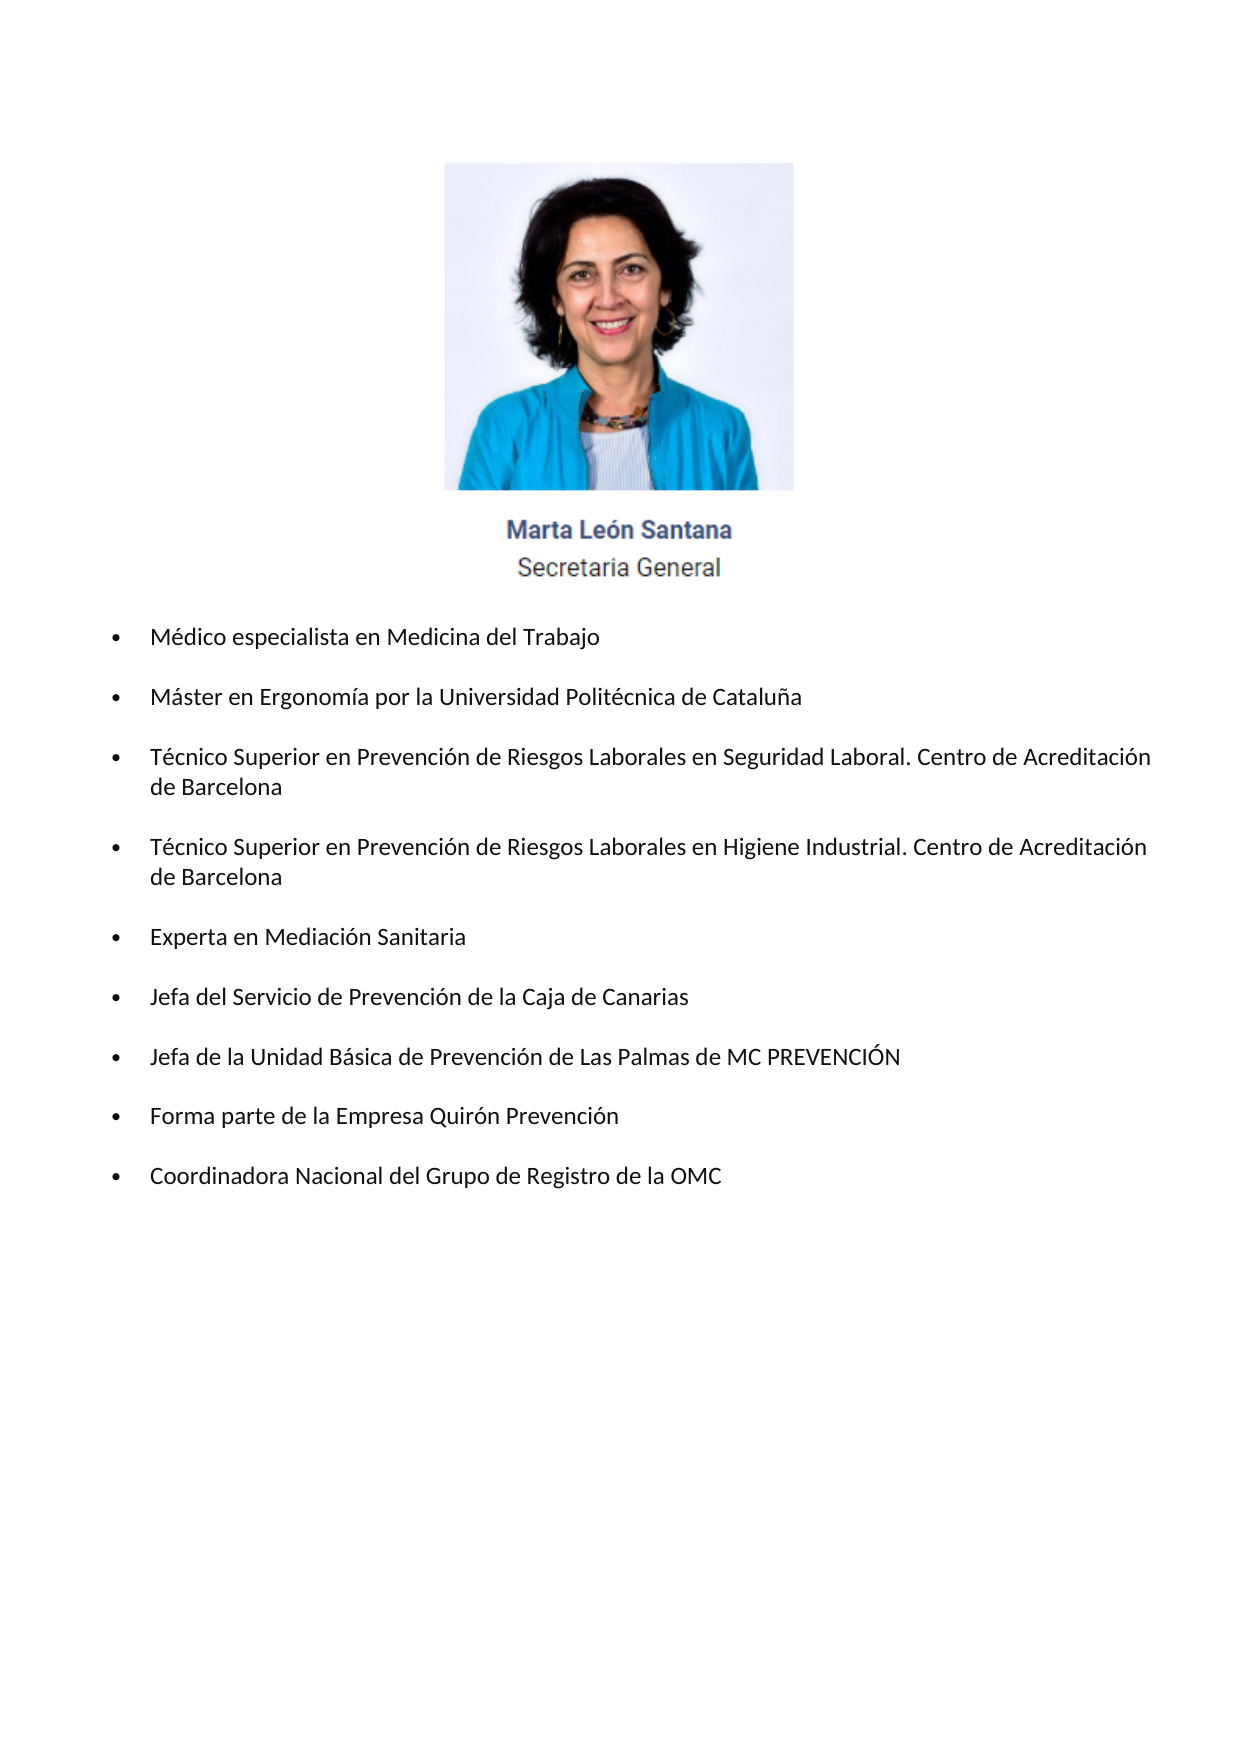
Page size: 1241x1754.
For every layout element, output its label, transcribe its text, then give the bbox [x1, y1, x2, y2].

list Máster en Ergonomía por la Universidad Politécnica de Cataluña [112, 681, 1165, 712]
list Jefa de la Unidad Básica de Prevención de Las Palmas de MC PREVENCIÓN [112, 1041, 1165, 1071]
list Técnico Superior en Prevención de Riesgos Laborales en Higiene Industrial. Centro de Acreditación de Barcelona [112, 831, 1165, 892]
list Experta en Mediación Sanitaria [112, 921, 1165, 952]
list Forma parte de la Empresa Quirón Prevención [112, 1100, 1165, 1131]
list Técnico Superior en Prevención de Riesgos Laborales en Seguridad Laboral. Centro de Acreditación de Barcelona [112, 741, 1165, 802]
list Médico especialista en Medicina del Trabajo [112, 621, 1165, 652]
list Coordinadora Nacional del Grupo de Registro de la OMC [112, 1160, 1165, 1191]
list Jefa del Servicio de Prevención de la Caja de Canarias [112, 981, 1165, 1011]
